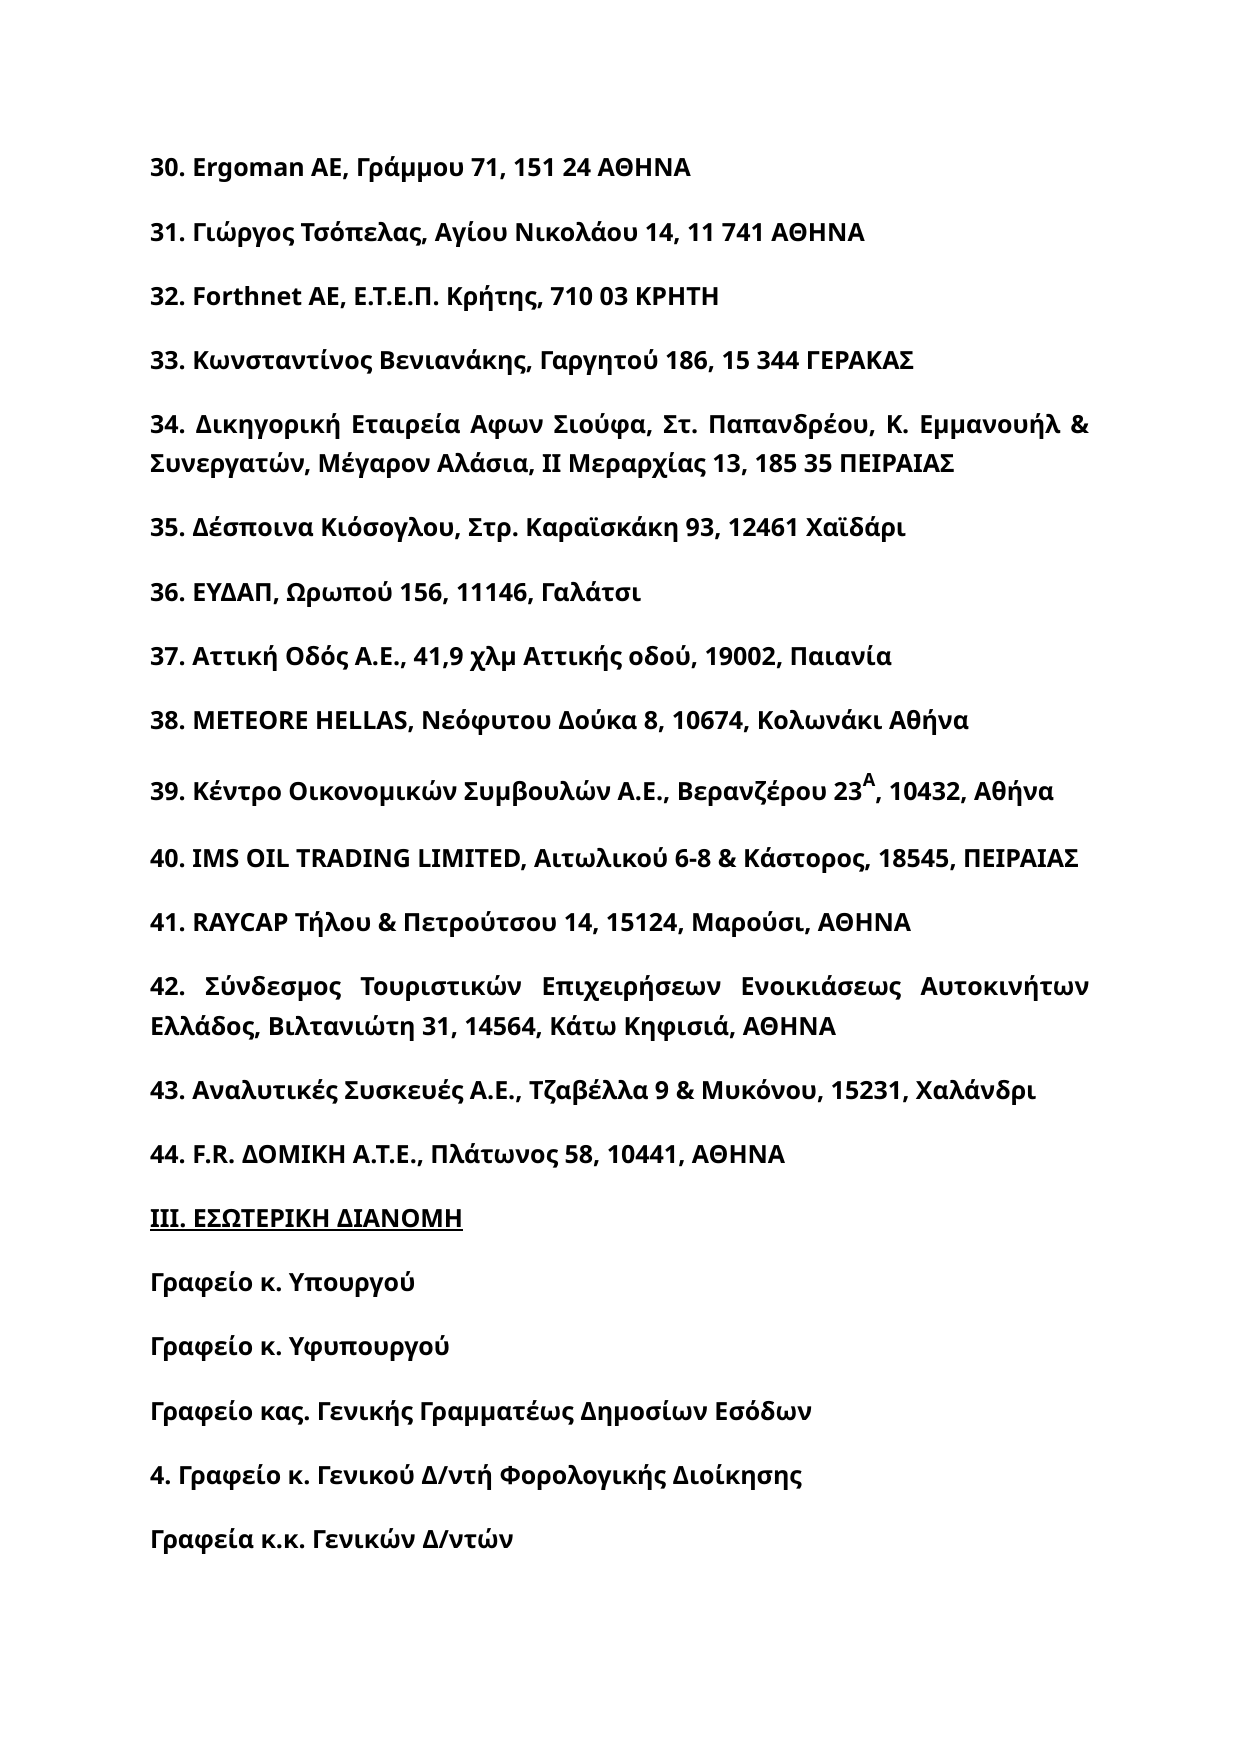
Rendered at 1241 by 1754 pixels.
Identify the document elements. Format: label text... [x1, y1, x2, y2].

text 34. Δικηγορική Εταιρεία Αφων Σιούφα, Στ. Παπανδρέου, Κ. Εμμανουήλ & Συνεργατών, Μέγαρον Αλάσια, ΙΙ Μεραρχίας 13, 185 35 ΠΕΙΡΑΙΑΣ [150, 407, 1090, 480]
text 32. Forthnet AE, E.T.E.Π. Κρήτης, 710 03 ΚΡΗΤΗ [150, 278, 1090, 312]
text 37. Αττική Οδός Α.Ε., 41,9 χλμ Αττικής οδού, 19002, Παιανία [150, 638, 1090, 672]
text 36. ΕΥΔΑΠ, Ωρωπού 156, 11146, Γαλάτσι [150, 574, 1090, 608]
text 42. Σύνδεσμος Τουριστικών Επιχειρήσεων Ενοικιάσεως Αυτοκινήτων Ελλάδος, Βιλτανιώτη 31, 14564, Κάτω Κηφισιά, ΑΘΗΝΑ [150, 969, 1090, 1042]
text 35. Δέσποινα Κιόσογλου, Στρ. Καραϊσκάκη 93, 12461 Χαϊδάρι [150, 510, 1090, 544]
text 38. METEORE HELLAS, Νεόφυτου Δούκα 8, 10674, Κολωνάκι Αθήνα [150, 702, 1090, 737]
text Γραφεία κ.κ. Γενικών Δ/ντών [150, 1521, 1090, 1556]
text 43. Αναλυτικές Συσκευές Α.Ε., Τζαβέλλα 9 & Μυκόνου, 15231, Χαλάνδρι [150, 1072, 1090, 1106]
text 41. RAYCAP Τήλου & Πετρούτσου 14, 15124, Μαρούσι, ΑΘΗΝΑ [150, 905, 1090, 939]
text 40. IMS OIL TRADING LIMITED, Αιτωλικού 6-8 & Κάστορος, 18545, ΠΕΙΡΑΙΑΣ [150, 841, 1090, 875]
text Γραφείο κ. Υπουργού [150, 1265, 1090, 1299]
text 33. Κωνσταντίνος Βενιανάκης, Γαργητού 186, 15 344 ΓΕΡΑΚΑΣ [150, 342, 1090, 377]
text 31. Γιώργος Τσόπελας, Αγίου Νικολάου 14, 11 741 ΑΘΗΝΑ [150, 214, 1090, 248]
text 4. Γραφείο κ. Γενικού Δ/ντή Φορολογικής Διοίκησης [150, 1457, 1090, 1491]
text Γραφείο κ. Υφυπουργού [150, 1329, 1090, 1363]
text Γραφείο κας. Γενικής Γραμματέως Δημοσίων Εσόδων [150, 1393, 1090, 1427]
text 44. F.R. ΔΟΜΙΚΗ Α.Τ.Ε., Πλάτωνος 58, 10441, ΑΘΗΝΑ [150, 1136, 1090, 1171]
text 30. Ergoman AE, Γράμμου 71, 151 24 ΑΘΗΝΑ [150, 150, 1090, 184]
text ΙΙΙ. ΕΣΩΤΕΡΙΚΗ ΔΙΑΝΟΜΗ [150, 1201, 1090, 1235]
text 39. Κέντρο Οικονομικών Συμβουλών Α.Ε., Βερανζέρου 23Α, 10432, Αθήνα [150, 767, 1090, 809]
